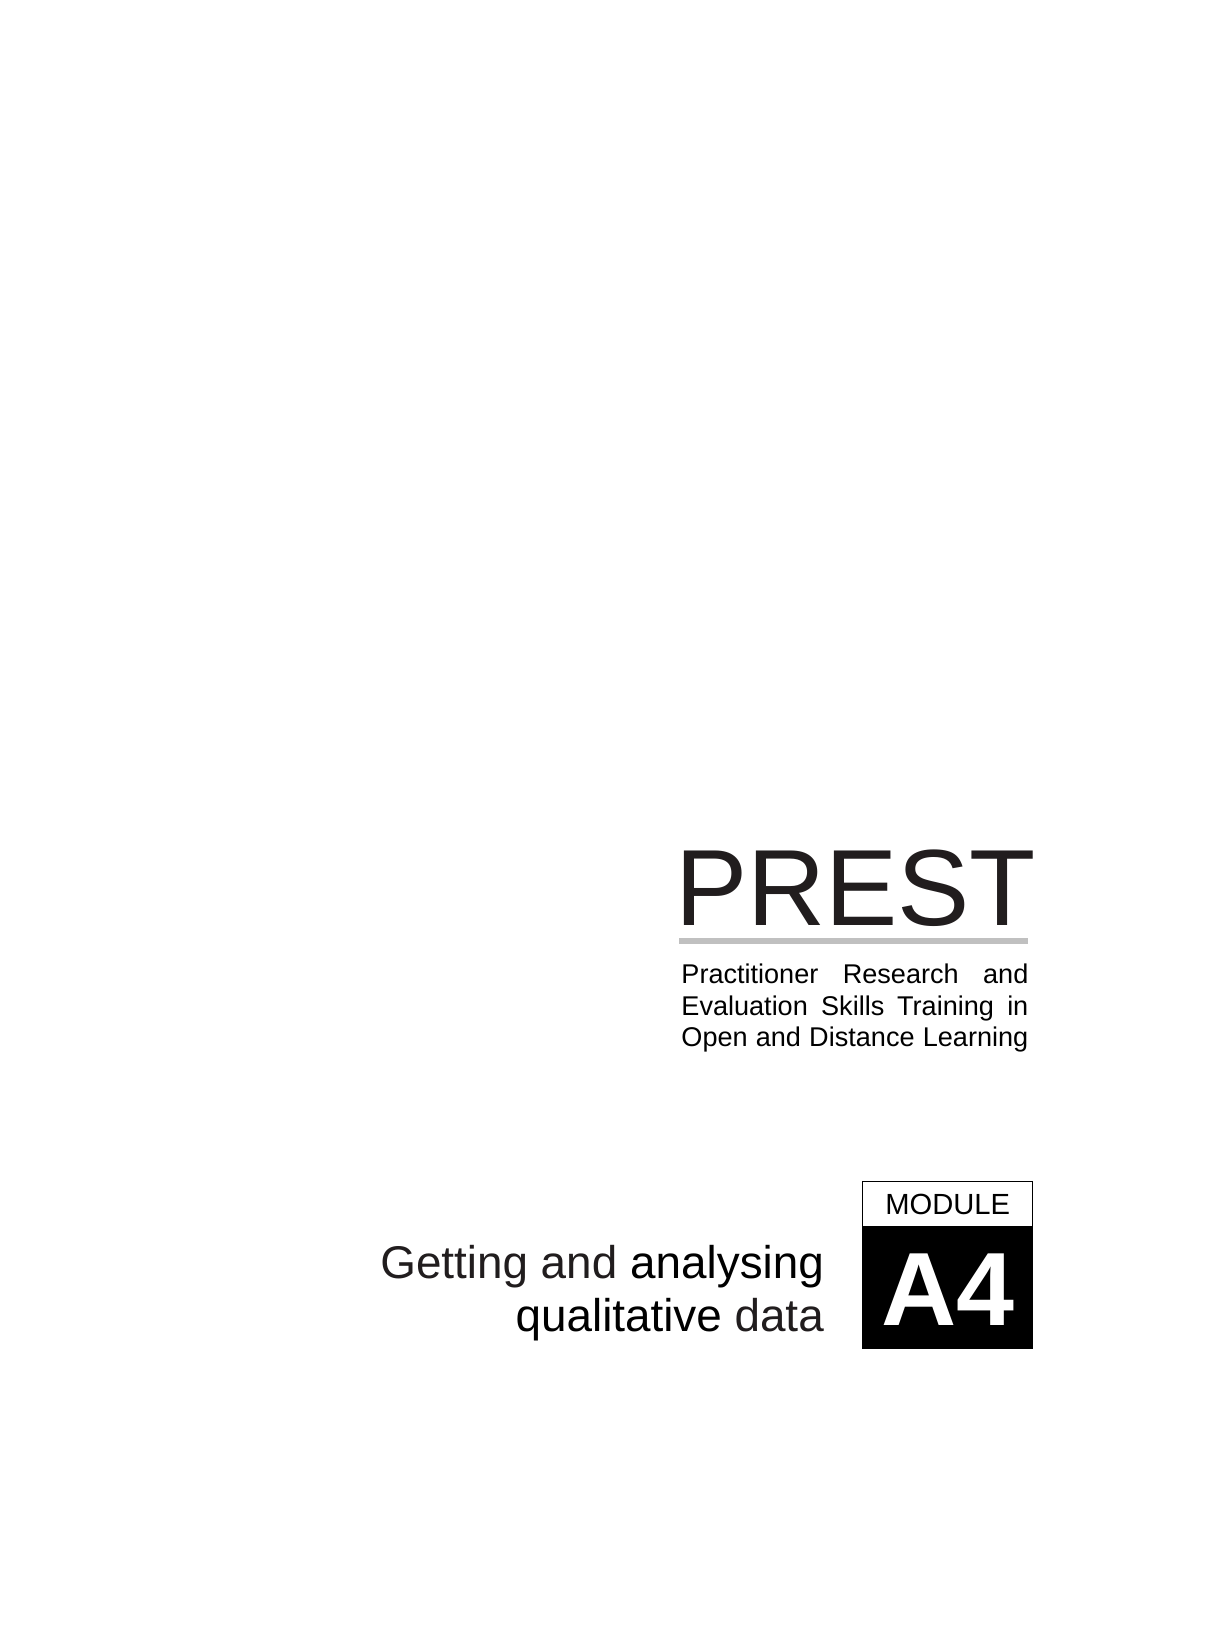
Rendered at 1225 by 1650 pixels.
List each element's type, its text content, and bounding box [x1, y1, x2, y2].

text Getting and analysing [113, 1235, 823, 1288]
table_cell A4 [863, 1227, 1032, 1348]
text qualitative data [113, 1288, 823, 1341]
table_header MODULE [863, 1182, 1032, 1226]
text PREST [675, 823, 1058, 944]
text Practitioner Research and Evaluation Skills Training in Open and Distance Learning a [681, 958, 1028, 1059]
